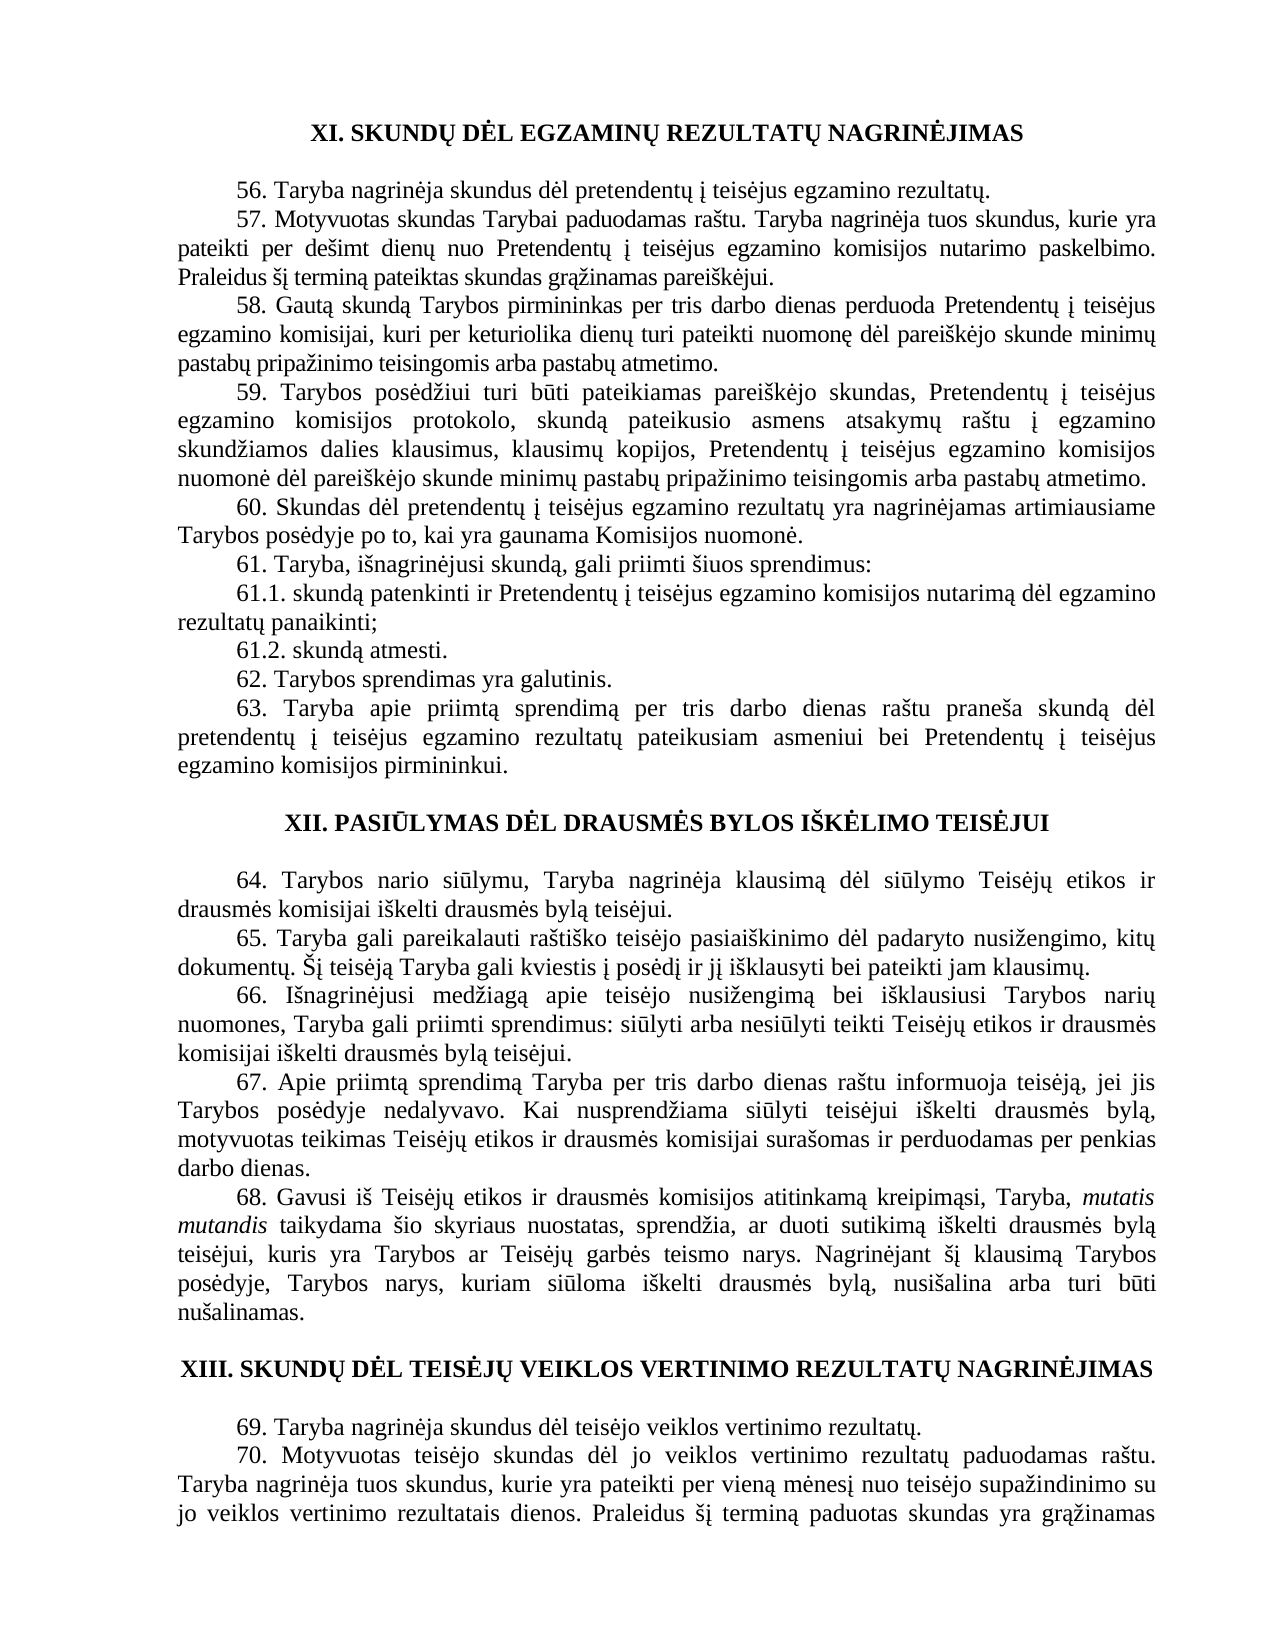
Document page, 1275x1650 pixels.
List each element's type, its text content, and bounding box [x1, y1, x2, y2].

text 68. Gavusi iš Teisėjų etikos ir drausmės komisijos atitinkamą kreipimąsi, Taryba, mutatis mutandis taikydama šio skyriaus nuostatas, sprendžia, ar duoti sutikimą iškelti drausmės bylą teisėjui, kuris yra Tarybos ar Teisėjų garbės teismo narys. Nagrinėjant šį klausimą Tarybos posėdyje, Tarybos narys, kuriam siūloma iškelti drausmės bylą, nusišalina arba turi būti nušalinamas. [177, 1182, 1157, 1326]
text 62. Tarybos sprendimas yra galutinis. [177, 664, 1157, 693]
text 70. Motyvuotas teisėjo skundas dėl jo veiklos vertinimo rezultatų paduodamas raštu. Taryba nagrinėja tuos skundus, kurie yra pateikti per vieną mėnesį nuo teisėjo supažindinimo su jo veiklos vertinimo rezultatais dienos. Praleidus šį terminą paduotas skundas yra grąžinamas [177, 1441, 1157, 1527]
text 63. Taryba apie priimtą sprendimą per tris darbo dienas raštu praneša skundą dėl pretendentų į teisėjus egzamino rezultatų pateikusiam asmeniui bei Pretendentų į teisėjus egzamino komisijos pirmininkui. [177, 693, 1157, 779]
text 65. Taryba gali pareikalauti raštiško teisėjo pasiaiškinimo dėl padaryto nusižengimo, kitų dokumentų. Šį teisėją Taryba gali kviestis į posėdį ir jį išklausyti bei pateikti jam klausimų. [177, 923, 1157, 981]
text 60. Skundas dėl pretendentų į teisėjus egzamino rezultatų yra nagrinėjamas artimiausiame Tarybos posėdyje po to, kai yra gaunama Komisijos nuomonė. [177, 492, 1157, 549]
text 67. Apie priimtą sprendimą Taryba per tris darbo dienas raštu informuoja teisėją, jei jis Tarybos posėdyje nedalyvavo. Kai nusprendžiama siūlyti teisėjui iškelti drausmės bylą, motyvuotas teikimas Teisėjų etikos ir drausmės komisijai surašomas ir perduodamas per penkias darbo dienas. [177, 1067, 1157, 1182]
text 58. Gautą skundą Tarybos pirmininkas per tris darbo dienas perduoda Pretendentų į teisėjus egzamino komisijai, kuri per keturiolika dienų turi pateikti nuomonę dėl pareiškėjo skunde minimų pastabų pripažinimo teisingomis arba pastabų atmetimo. [177, 291, 1157, 377]
text 56. Taryba nagrinėja skundus dėl pretendentų į teisėjus egzamino rezultatų. [177, 176, 1157, 204]
text 57. Motyvuotas skundas Tarybai paduodamas raštu. Taryba nagrinėja tuos skundus, kurie yra pateikti per dešimt dienų nuo Pretendentų į teisėjus egzamino komisijos nutarimo paskelbimo. Praleidus šį terminą pateiktas skundas grąžinamas pareiškėjui. [177, 204, 1157, 291]
text 64. Tarybos nario siūlymu, Taryba nagrinėja klausimą dėl siūlymo Teisėjų etikos ir drausmės komisijai iškelti drausmės bylą teisėjui. [177, 866, 1157, 923]
text XI. SKUNDŲ DĖL EGZAMINŲ REZULTATŲ NAGRINĖJIMAS [177, 118, 1157, 147]
text XIII. SKUNDŲ DĖL TEISĖJŲ VEIKLOS VERTINIMO REZULTATŲ NAGRINĖJIMAS [177, 1354, 1157, 1383]
text 66. Išnagrinėjusi medžiagą apie teisėjo nusižengimą bei išklausiusi Tarybos narių nuomones, Taryba gali priimti sprendimus: siūlyti arba nesiūlyti teikti Teisėjų etikos ir drausmės komisijai iškelti drausmės bylą teisėjui. [177, 981, 1157, 1067]
text XII. PASIŪLYMAS DĖL DRAUSMĖS BYLOS IŠKĖLIMO TEISĖJUI [177, 808, 1157, 837]
text 61.2. skundą atmesti. [177, 636, 1157, 664]
text 61.1. skundą patenkinti ir Pretendentų į teisėjus egzamino komisijos nutarimą dėl egzamino rezultatų panaikinti; [177, 578, 1157, 636]
text 69. Taryba nagrinėja skundus dėl teisėjo veiklos vertinimo rezultatų. [177, 1412, 1157, 1441]
text 61. Taryba, išnagrinėjusi skundą, gali priimti šiuos sprendimus: [177, 549, 1157, 578]
text 59. Tarybos posėdžiui turi būti pateikiamas pareiškėjo skundas, Pretendentų į teisėjus egzamino komisijos protokolo, skundą pateikusio asmens atsakymų raštu į egzamino skundžiamos dalies klausimus, klausimų kopijos, Pretendentų į teisėjus egzamino komisijos nuomonė dėl pareiškėjo skunde minimų pastabų pripažinimo teisingomis arba pastabų atmetimo. [177, 377, 1157, 492]
